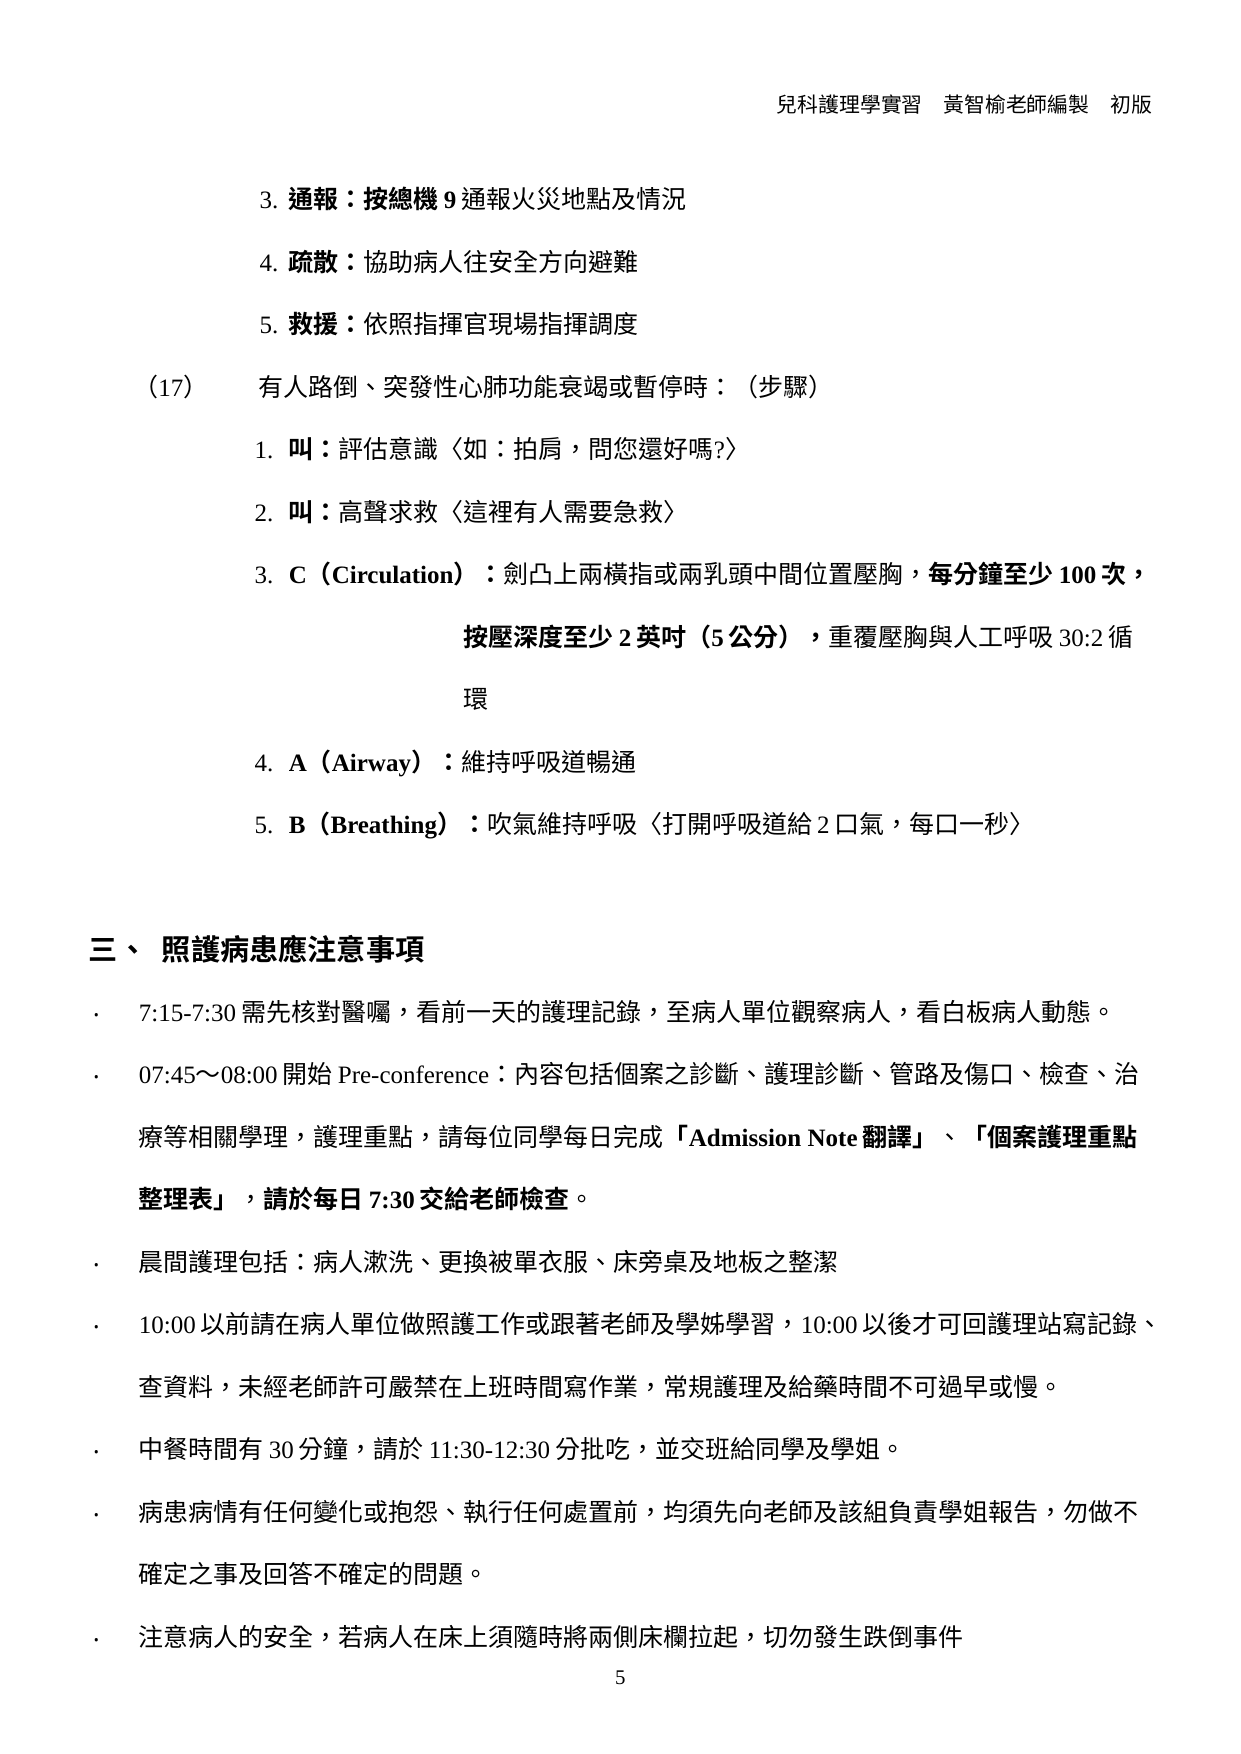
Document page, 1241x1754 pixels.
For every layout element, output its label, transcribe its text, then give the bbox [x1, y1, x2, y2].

list 通報：按總機9通報火災地點及情況 [269, 156, 1152, 219]
list 疏散：協助病人往安全方向避難 [269, 219, 1152, 281]
list 救援：依照指揮官現場指揮調度 [269, 281, 1152, 344]
list 10:00以前請在病人單位做照護工作或跟著老師及學姊學習，10:00以後才可回護理站寫記錄、查資料，未經老師許可嚴禁在上班時間寫作業，常規護理及給藥時間不可過早或慢。 [89, 1281, 1152, 1406]
list B（Breathing）：吹氣維持呼吸〈打開呼吸道給2口氣，每口一秒〉 [264, 781, 1152, 844]
text 三、 照護病患應注意事項 [89, 906, 1152, 969]
list 叫：評估意識〈如：拍肩，問您還好嗎?〉 [264, 406, 1152, 469]
list A（Airway）：維持呼吸道暢通 [264, 719, 1152, 781]
list 中餐時間有30分鐘，請於11:30-12:30分批吃，並交班給同學及學姐。 [89, 1406, 1152, 1469]
list 有人路倒、突發性心肺功能衰竭或暫停時：（步驟） [133, 344, 1152, 406]
list C（Circulation）：劍凸上兩橫指或兩乳頭中間位置壓胸，每分鐘至少100次，按壓深度至少2英吋（5公分），重覆壓胸與人工呼吸30:2循環 [264, 531, 1152, 719]
list 病患病情有任何變化或抱怨、執行任何處置前，均須先向老師及該組負責學姐報告，勿做不確定之事及回答不確定的問題。 [89, 1469, 1152, 1594]
list 7:15-7:30需先核對醫囑，看前一天的護理記錄，至病人單位觀察病人，看白板病人動態。 [89, 969, 1152, 1031]
list 注意病人的安全，若病人在床上須隨時將兩側床欄拉起，切勿發生跌倒事件 [89, 1594, 1152, 1656]
list 07:45～08:00開始Pre-conference：內容包括個案之診斷、護理診斷、管路及傷口、檢查、治療等相關學理，護理重點，請每位同學每日完成「Admission Note翻譯」、「個案護理重點整理表」，請於每日7:30交給老師檢查。 [89, 1031, 1152, 1219]
list 叫：高聲求救〈這裡有人需要急救〉 [264, 469, 1152, 531]
list 晨間護理包括：病人漱洗、更換被單衣服、床旁桌及地板之整潔 [89, 1219, 1152, 1281]
